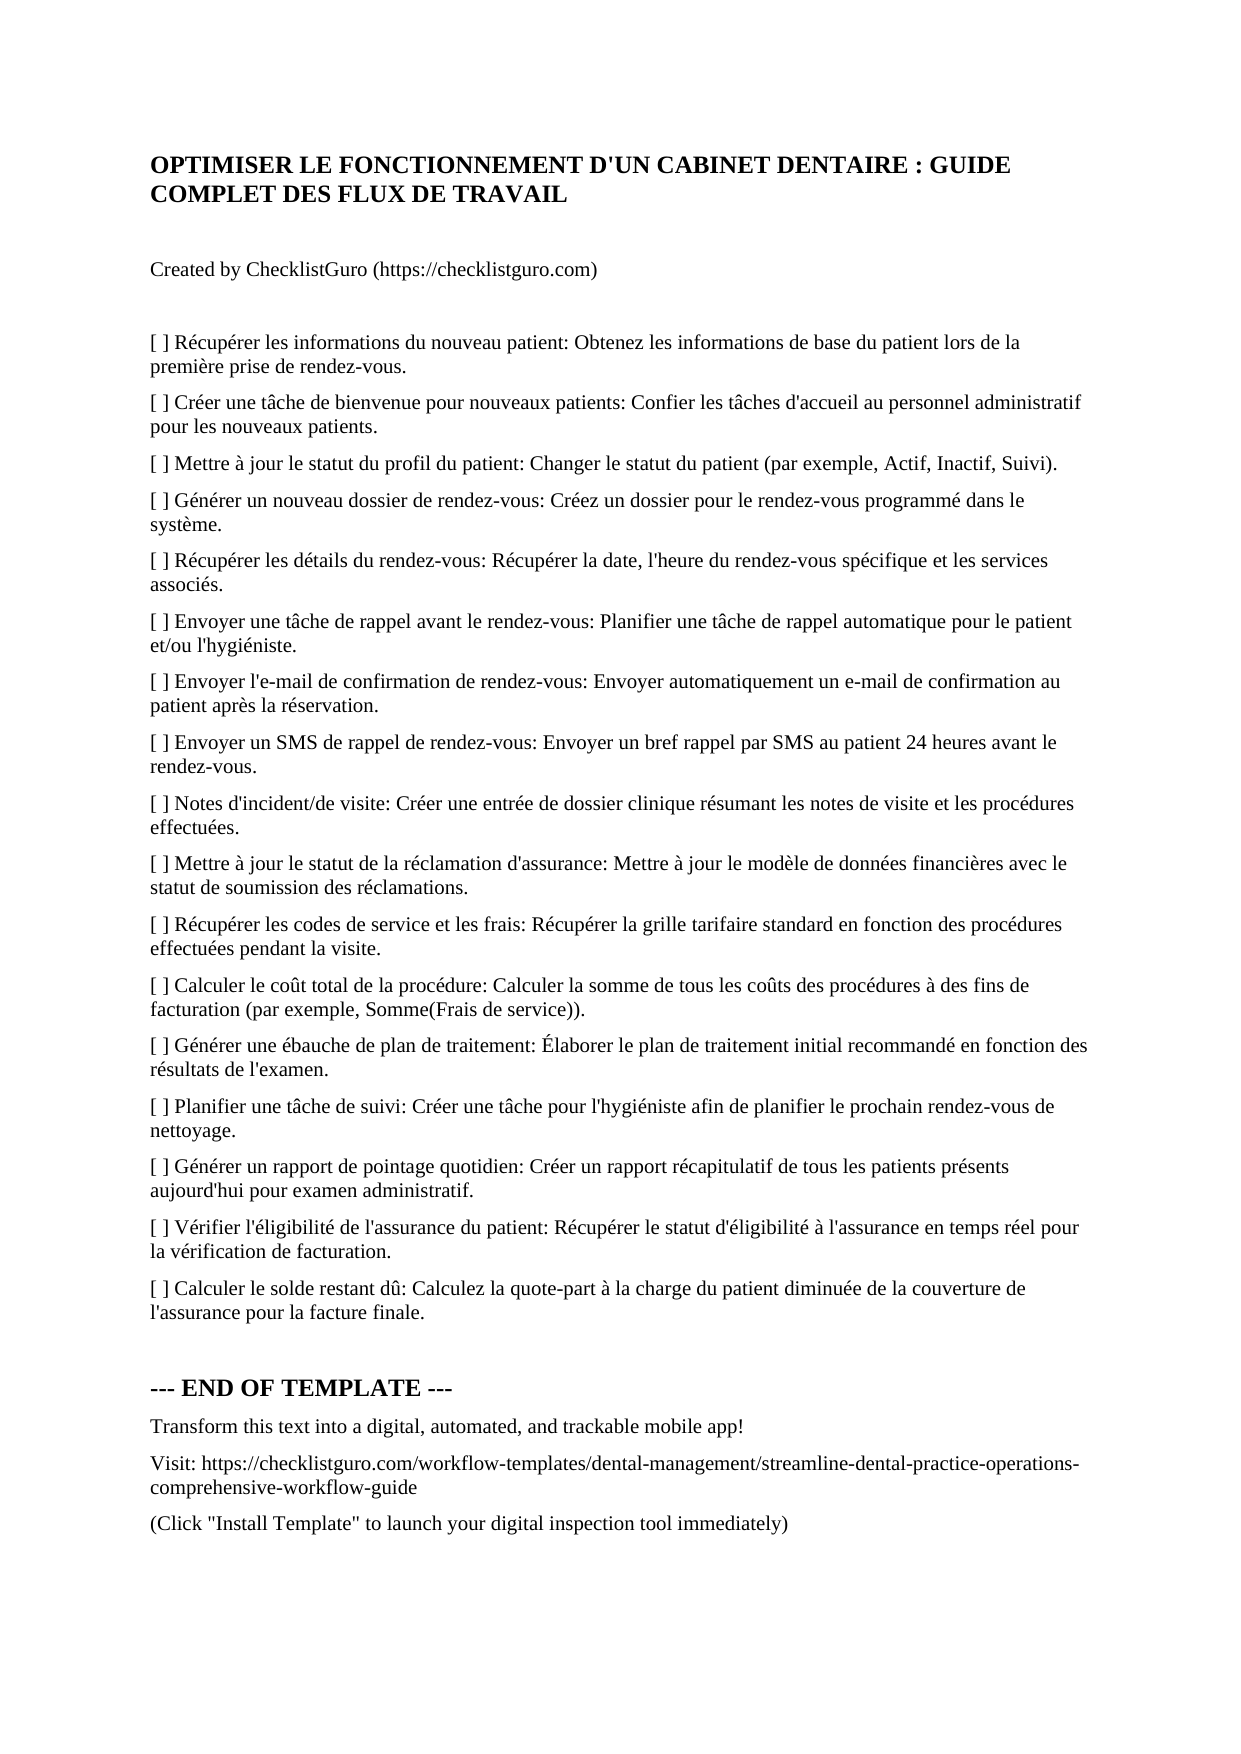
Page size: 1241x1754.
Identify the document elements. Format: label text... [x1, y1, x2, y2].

text Transform this text into a digital, automated, and trackable mobile app! [150, 1414, 1090, 1438]
text [ ] Planifier une tâche de suivi: Créer une tâche pour l'hygiéniste afin de planifier le prochain rendez-vous de nettoyage. [150, 1094, 1090, 1142]
text [ ] Générer un nouveau dossier de rendez-vous: Créez un dossier pour le rendez-vous programmé dans le système. [150, 487, 1090, 536]
text Visit: https://checklistguro.com/workflow-templates/dental-management/streamline-dental-practice-operations-comprehensive-workflow-guide [150, 1451, 1090, 1499]
text --- END OF TEMPLATE --- [150, 1373, 1090, 1402]
text [ ] Récupérer les codes de service et les frais: Récupérer la grille tarifaire standard en fonction des procédures effectuées pendant la visite. [150, 912, 1090, 960]
text (Click "Install Template" to launch your digital inspection tool immediately) [150, 1511, 1090, 1535]
text [ ] Créer une tâche de bienvenue pour nouveaux patients: Confier les tâches d'accueil au personnel administratif pour les nouveaux patients. [150, 390, 1090, 438]
text [ ] Envoyer l'e-mail de confirmation de rendez-vous: Envoyer automatiquement un e-mail de confirmation au patient après la réservation. [150, 669, 1090, 717]
text [ ] Envoyer un SMS de rappel de rendez-vous: Envoyer un bref rappel par SMS au patient 24 heures avant le rendez-vous. [150, 730, 1090, 778]
text Created by ChecklistGuro (https://checklistguro.com) [150, 257, 1090, 281]
text [ ] Calculer le solde restant dû: Calculez la quote-part à la charge du patient diminuée de la couverture de l'assurance pour la facture finale. [150, 1276, 1090, 1324]
text [ ] Récupérer les informations du nouveau patient: Obtenez les informations de base du patient lors de la première prise de rendez-vous. [150, 330, 1090, 378]
text [ ] Vérifier l'éligibilité de l'assurance du patient: Récupérer le statut d'éligibilité à l'assurance en temps réel pour la vérification de facturation. [150, 1215, 1090, 1263]
text [ ] Générer un rapport de pointage quotidien: Créer un rapport récapitulatif de tous les patients présents aujourd'hui pour examen administratif. [150, 1154, 1090, 1202]
text [ ] Calculer le coût total de la procédure: Calculer la somme de tous les coûts des procédures à des fins de facturation (par exemple, Somme(Frais de service)). [150, 972, 1090, 1021]
text [ ] Générer une ébauche de plan de traitement: Élaborer le plan de traitement initial recommandé en fonction des résultats de l'examen. [150, 1033, 1090, 1081]
text [ ] Mettre à jour le statut du profil du patient: Changer le statut du patient (par exemple, Actif, Inactif, Suivi). [150, 451, 1090, 475]
text [ ] Notes d'incident/de visite: Créer une entrée de dossier clinique résumant les notes de visite et les procédures effectuées. [150, 791, 1090, 839]
text [ ] Envoyer une tâche de rappel avant le rendez-vous: Planifier une tâche de rappel automatique pour le patient et/ou l'hygiéniste. [150, 609, 1090, 657]
text [ ] Mettre à jour le statut de la réclamation d'assurance: Mettre à jour le modèle de données financières avec le statut de soumission des réclamations. [150, 851, 1090, 899]
text OPTIMISER LE FONCTIONNEMENT D'UN CABINET DENTAIRE : GUIDE COMPLET DES FLUX DE TRAVAIL [150, 150, 1090, 207]
text [ ] Récupérer les détails du rendez-vous: Récupérer la date, l'heure du rendez-vous spécifique et les services associés. [150, 548, 1090, 596]
